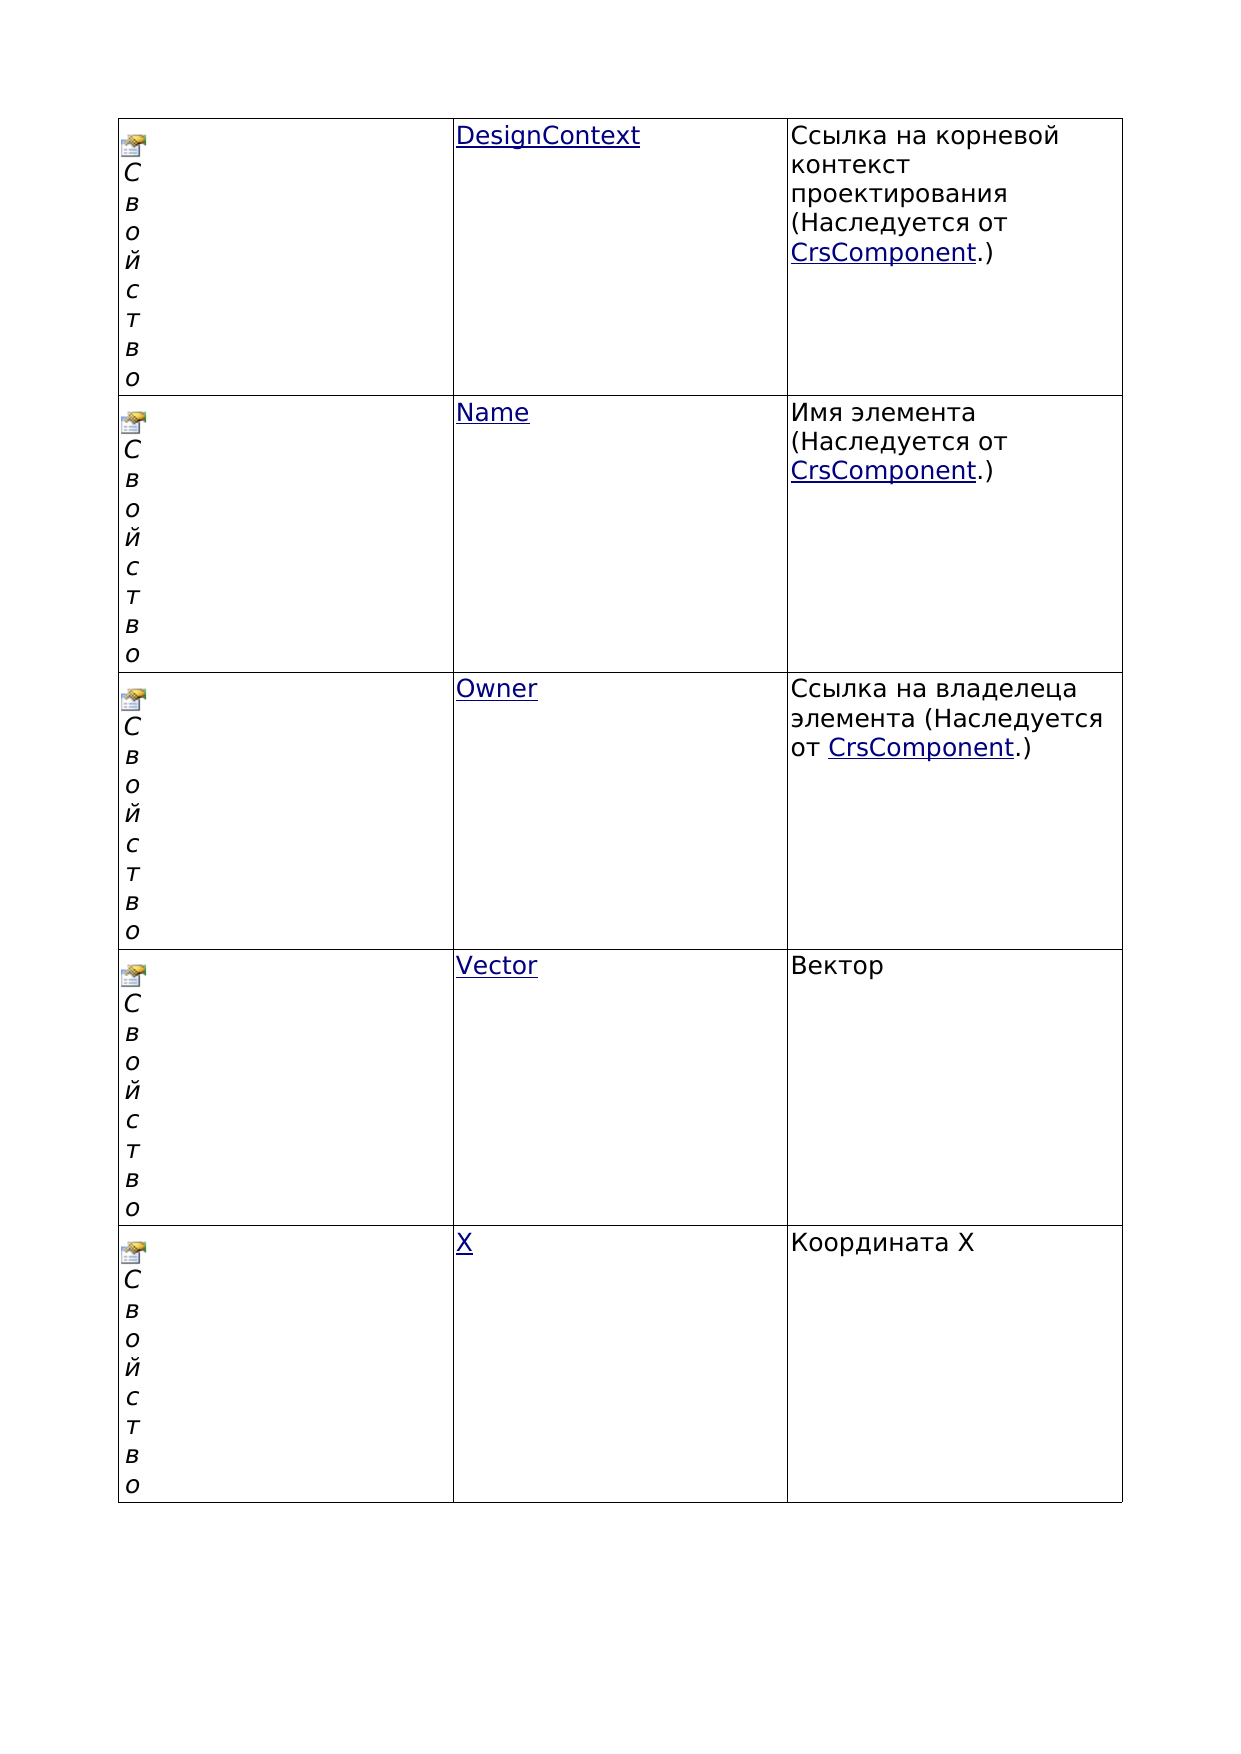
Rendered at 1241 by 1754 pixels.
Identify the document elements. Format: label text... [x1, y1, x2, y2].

table_cell [119, 1226, 453, 1502]
table_cell Координата X [788, 1226, 1122, 1502]
table_cell [119, 673, 453, 948]
table_cell [119, 950, 453, 1225]
table_cell Ссылка на владелеца элемента (Наследуется от CrsComponent.) [788, 673, 1122, 948]
picture [121, 687, 147, 713]
table_cell Вектор [788, 950, 1122, 1225]
table_cell X [454, 1226, 787, 1502]
table_cell Имя элемента (Наследуется от CrsComponent.) [788, 396, 1122, 672]
table_cell Name [454, 396, 787, 672]
table_cell Ссылка на корневой контекст проектирования (Наследуется от CrsComponent.) [788, 119, 1122, 395]
picture [121, 133, 147, 159]
table_cell [119, 396, 453, 672]
table_cell [119, 119, 453, 395]
picture [121, 1240, 147, 1266]
table_cell DesignContext [454, 119, 787, 395]
picture [121, 963, 147, 989]
picture [121, 410, 147, 436]
table_cell Owner [454, 673, 787, 948]
table_cell Vector [454, 950, 787, 1225]
